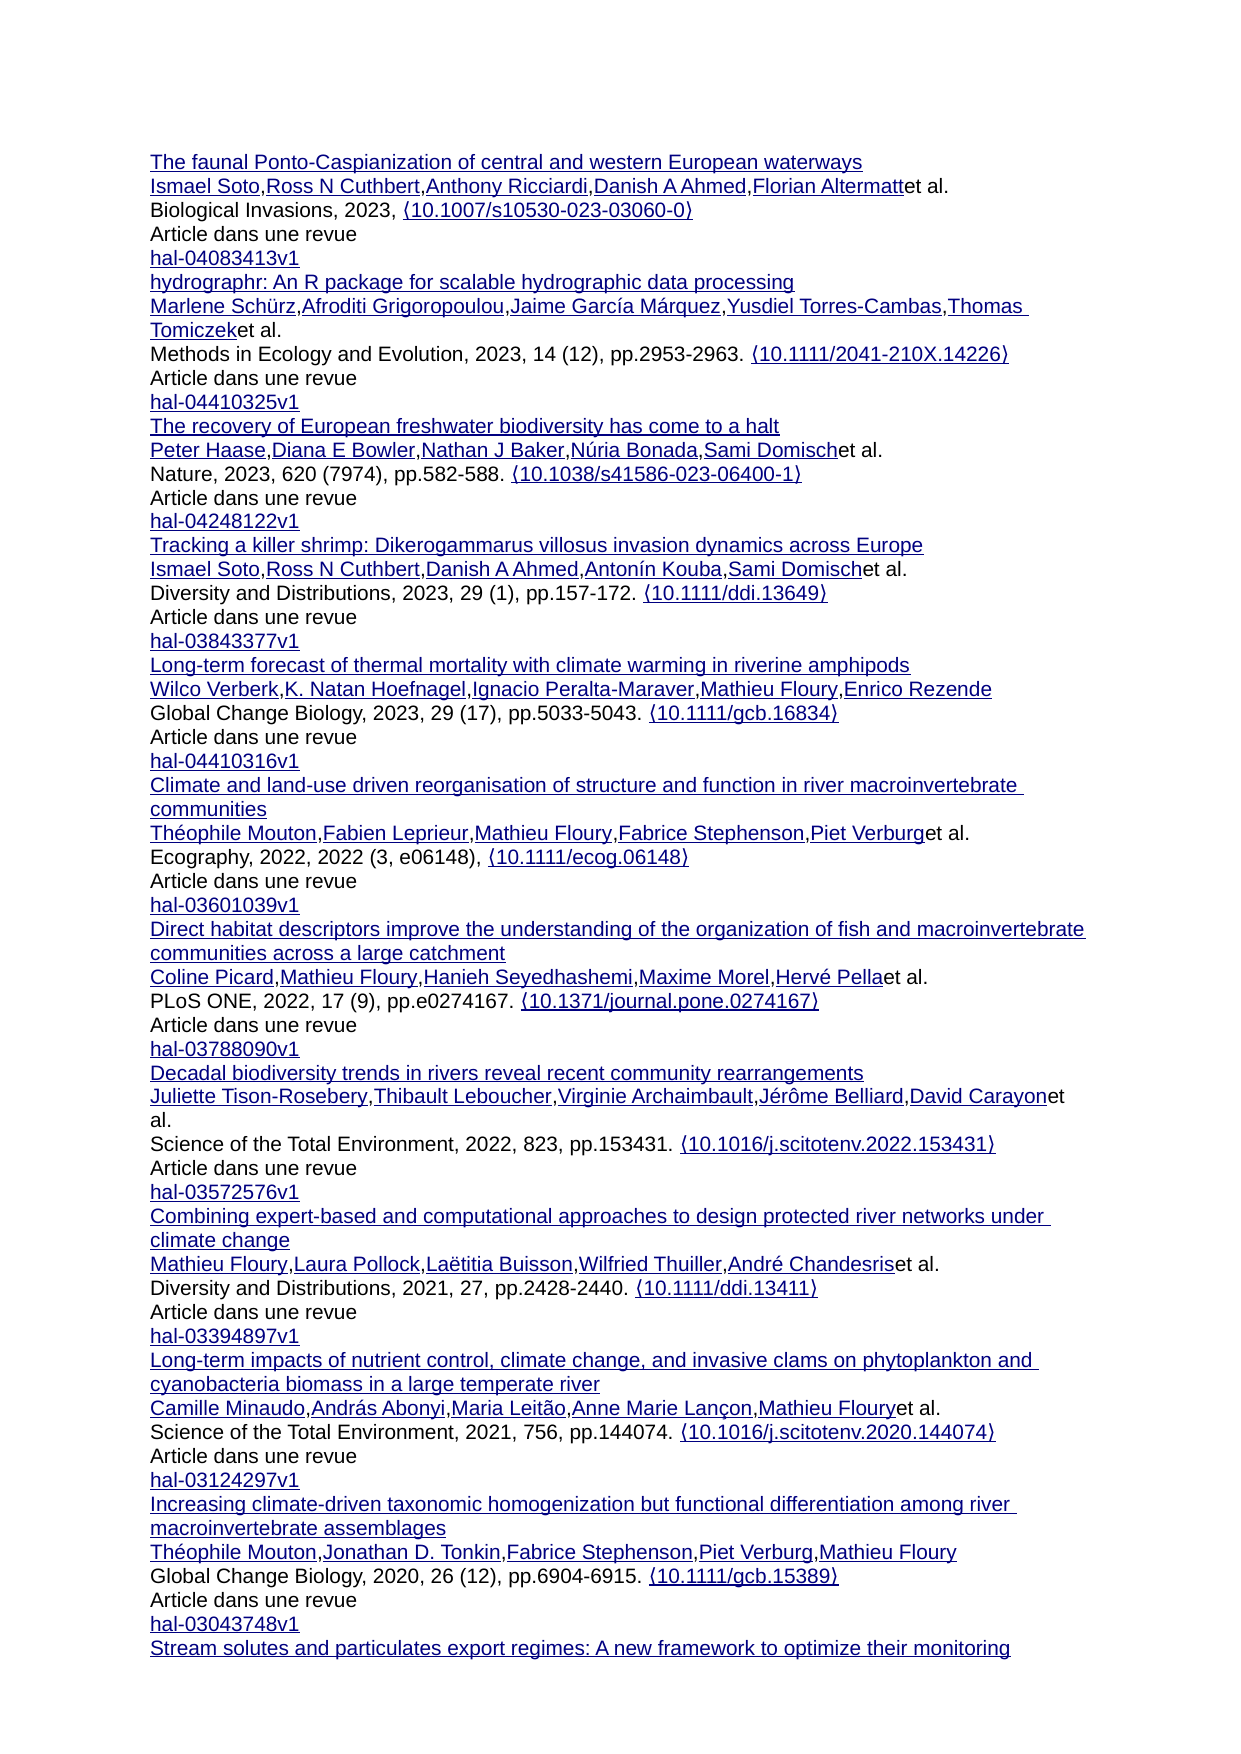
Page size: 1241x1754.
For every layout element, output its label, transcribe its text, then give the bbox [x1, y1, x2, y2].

table_cell Long-term impacts of nutrient control, climate change, and invasive clams on phytoplankton and cyanobacteria biomass in a large temperate river Camille Minaudo,András Abonyi,Maria Leitão,Anne Marie Lançon,Mathieu Flouryet al. Science of the Total Environment, 2021, 756, pp.144074. ⟨10.1016/j.scitotenv.2020.144074⟩ Article dans une revue hal-03124297v1 [150, 1348, 1090, 1492]
table_cell Combining expert‐based and computational approaches to design protected river networks under climate change Mathieu Floury,Laura Pollock,Laëtitia Buisson,Wilfried Thuiller,André Chandesriset al. Diversity and Distributions, 2021, 27, pp.2428-2440. ⟨10.1111/ddi.13411⟩ Article dans une revue hal-03394897v1 [150, 1204, 1090, 1348]
table_cell Decadal biodiversity trends in rivers reveal recent community rearrangements Juliette Tison-Rosebery,Thibault Leboucher,Virginie Archaimbault,Jérôme Belliard,David Carayonet al. Science of the Total Environment, 2022, 823, pp.153431. ⟨10.1016/j.scitotenv.2022.153431⟩ Article dans une revue hal-03572576v1 [150, 1060, 1090, 1204]
table_cell hydrographr: An R package for scalable hydrographic data processing Marlene Schürz,Afroditi Grigoropoulou,Jaime García Márquez,Yusdiel Torres-Cambas,Thomas Tomiczeket al. Methods in Ecology and Evolution, 2023, 14 (12), pp.2953-2963. ⟨10.1111/2041-210X.14226⟩ Article dans une revue hal-04410325v1 [150, 270, 1090, 413]
table_cell Increasing climate‐driven taxonomic homogenization but functional differentiation among river macroinvertebrate assemblages Théophile Mouton,Jonathan D. Tonkin,Fabrice Stephenson,Piet Verburg,Mathieu Floury Global Change Biology, 2020, 26 (12), pp.6904-6915. ⟨10.1111/gcb.15389⟩ Article dans une revue hal-03043748v1 [150, 1492, 1090, 1635]
table_cell Direct habitat descriptors improve the understanding of the organization of fish and macroinvertebrate communities across a large catchment Coline Picard,Mathieu Floury,Hanieh Seyedhashemi,Maxime Morel,Hervé Pellaet al. PLoS ONE, 2022, 17 (9), pp.e0274167. ⟨10.1371/journal.pone.0274167⟩ Article dans une revue hal-03788090v1 [150, 917, 1090, 1060]
table_cell The faunal Ponto-Caspianization of central and western European waterways Ismael Soto,Ross N Cuthbert,Anthony Ricciardi,Danish A Ahmed,Florian Altermattet al. Biological Invasions, 2023, ⟨10.1007/s10530-023-03060-0⟩ Article dans une revue hal-04083413v1 [150, 150, 1090, 270]
table_cell Stream solutes and particulates export regimes: A new framework to optimize their monitoring [150, 1635, 1090, 1659]
table_cell Tracking a killer shrimp: Dikerogammarus villosus invasion dynamics across Europe Ismael Soto,Ross N Cuthbert,Danish A Ahmed,Antonín Kouba,Sami Domischet al. Diversity and Distributions, 2023, 29 (1), pp.157-172. ⟨10.1111/ddi.13649⟩ Article dans une revue hal-03843377v1 [150, 533, 1090, 653]
table_cell The recovery of European freshwater biodiversity has come to a halt Peter Haase,Diana E Bowler,Nathan J Baker,Núria Bonada,Sami Domischet al. Nature, 2023, 620 (7974), pp.582-588. ⟨10.1038/s41586-023-06400-1⟩ Article dans une revue hal-04248122v1 [150, 414, 1090, 533]
table_cell Climate and land‐use driven reorganisation of structure and function in river macroinvertebrate communities Théophile Mouton,Fabien Leprieur,Mathieu Floury,Fabrice Stephenson,Piet Verburget al. Ecography, 2022, 2022 (3, e06148), ⟨10.1111/ecog.06148⟩ Article dans une revue hal-03601039v1 [150, 773, 1090, 917]
table_cell Long‐term forecast of thermal mortality with climate warming in riverine amphipods Wilco Verberk,K. Natan Hoefnagel,Ignacio Peralta-Maraver,Mathieu Floury,Enrico Rezende Global Change Biology, 2023, 29 (17), pp.5033-5043. ⟨10.1111/gcb.16834⟩ Article dans une revue hal-04410316v1 [150, 653, 1090, 773]
